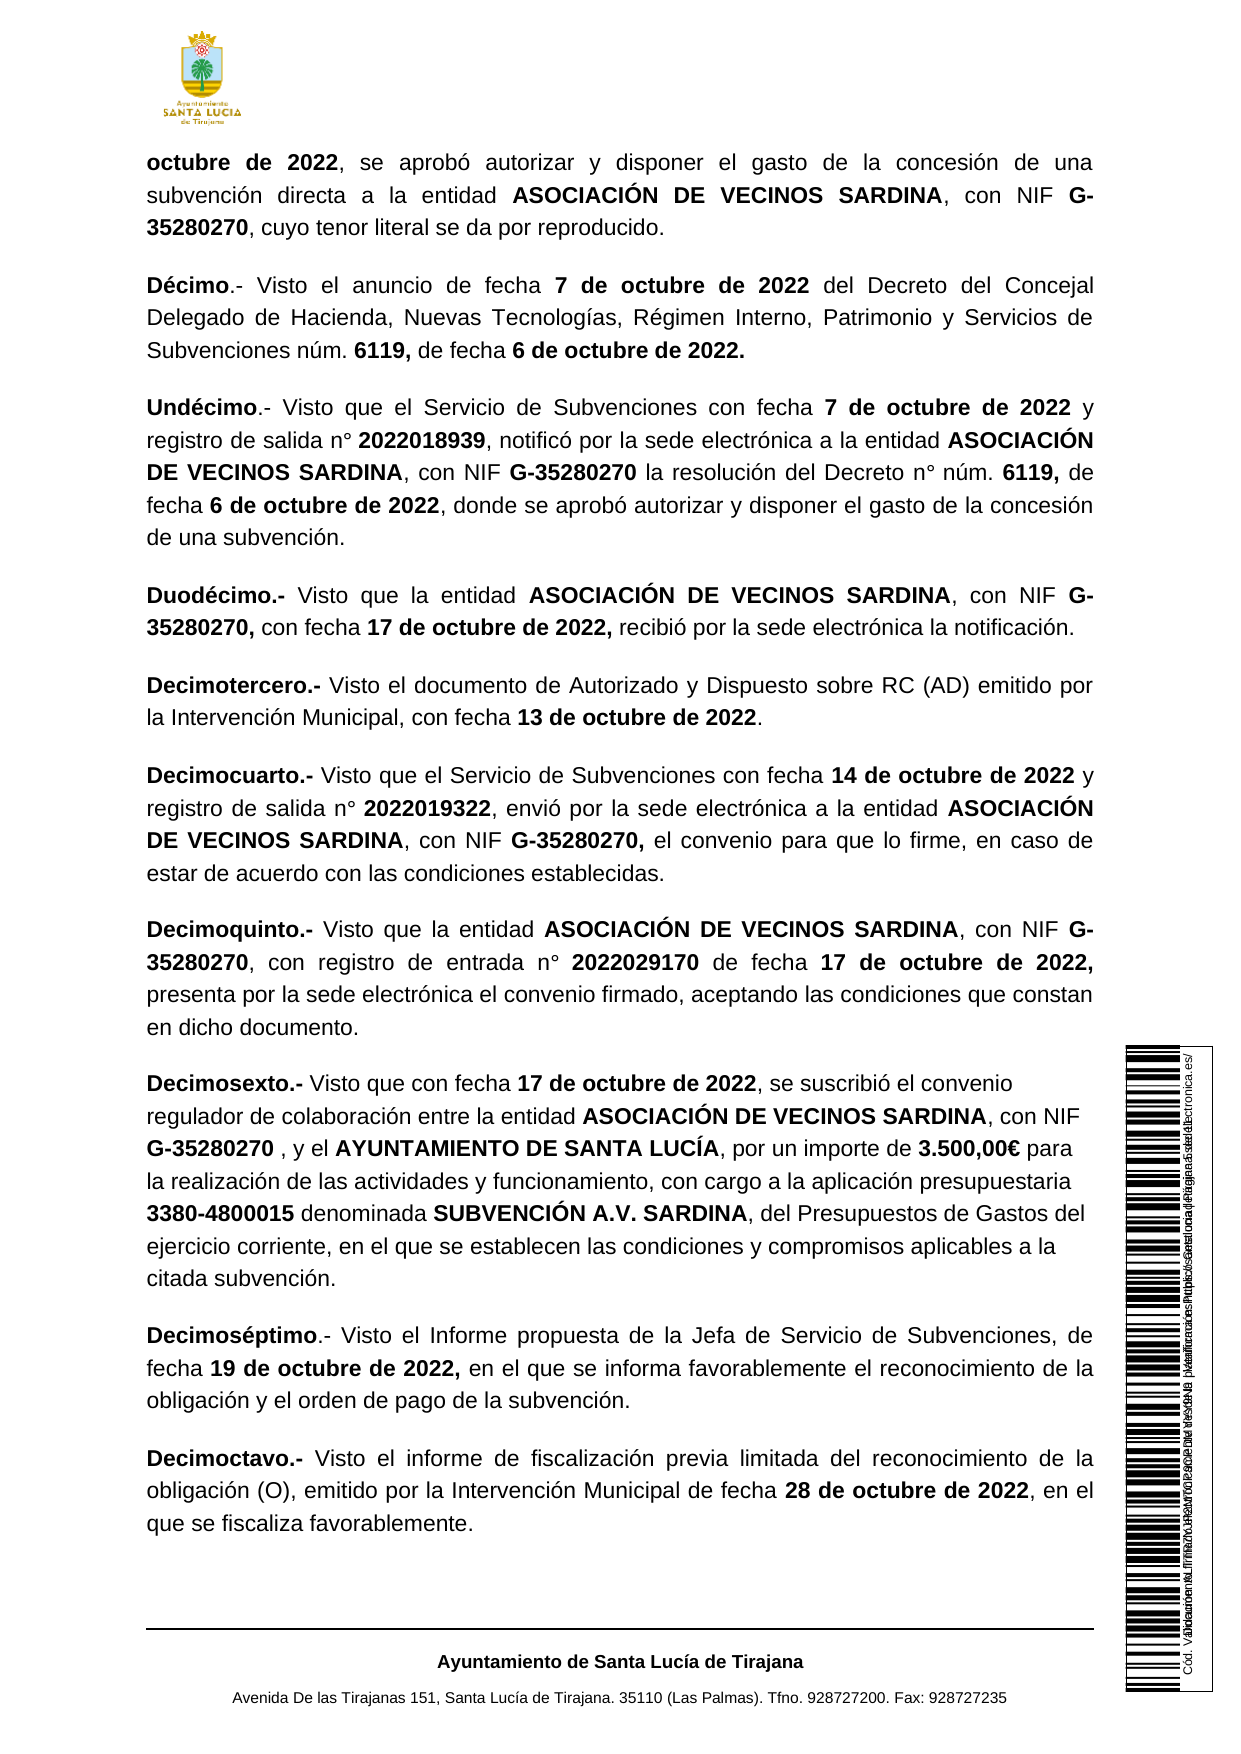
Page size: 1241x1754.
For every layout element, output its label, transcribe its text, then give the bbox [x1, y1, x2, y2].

text Decimocuarto.- Visto que el Servicio de Subvenciones con fecha 14 de octubre de 2022 y registro de salida n° 2022019322, envió por la sede electrónica a la entidad ASOCIACIÓN DE VECINOS SARDINA, con NIF G-35280270, el convenio para que lo firme, en caso de estar de acuerdo con las condiciones establecidas. [146, 758, 1094, 888]
text Decimoséptimo.- Visto el Informe propuesta de la Jefa de Servicio de Subvenciones, de fecha 19 de octubre de 2022, en el que se informa favorablemente el reconocimiento de la obligación y el orden de pago de la subvención. [146, 1318, 1094, 1415]
text Duodécimo.- Visto que la entidad ASOCIACIÓN DE VECINOS SARDINA, con NIF G­35280270, con fecha 17 de octubre de 2022, recibió por la sede electrónica la notificación. [146, 577, 1094, 642]
text Ayuntamiento de Santa Lucía de Tirajana [146, 1651, 1094, 1672]
table_header Cód. Validación: ALTTR7YJP2MTCP9CPDMYYY9N9 | Verificación: https://santaluciadetirajana.sedelectronica.es/ Documento firmado electrónicamente desde la plataforma esPublico Gestiona | Página 5 de 11 [1180, 1047, 1212, 1691]
text Undécimo.- Visto que el Servicio de Subvenciones con fecha 7 de octubre de 2022 y registro de salida n° 2022018939, notificó por la sede electrónica a la entidad ASOCIACIÓN DE VECINOS SARDINA, con NIF G-35280270 la resolución del Decreto n° núm. 6119, de fecha 6 de octubre de 2022, donde se aprobó autorizar y disponer el gasto de la concesión de una subvención. [146, 390, 1094, 552]
text Décimo.- Visto el anuncio de fecha 7 de octubre de 2022 del Decreto del Concejal Delegado de Hacienda, Nuevas Tecnologías, Régimen Interno, Patrimonio y Servicios de Subvenciones núm. 6119, de fecha 6 de octubre de 2022. [146, 267, 1094, 365]
picture [163, 31, 242, 126]
picture [1127, 1047, 1180, 1691]
text octubre de 2022, se aprobó autorizar y disponer el gasto de la concesión de una subvención directa a la entidad ASOCIACIÓN DE VECINOS SARDINA, con NIF G­35280270, cuyo tenor literal se da por reproducido. [146, 144, 1094, 242]
text Decimoctavo.- Visto el informe de fiscalización previa limitada del reconocimiento de la obligación (O), emitido por la Intervención Municipal de fecha 28 de octubre de 2022, en el que se fiscaliza favorablemente. [146, 1440, 1094, 1538]
text Decimoquinto.- Visto que la entidad ASOCIACIÓN DE VECINOS SARDINA, con NIF G­35280270, con registro de entrada n° 2022029170 de fecha 17 de octubre de 2022, presenta por la sede electrónica el convenio firmado, aceptando las condiciones que constan en dicho documento. [146, 912, 1094, 1042]
text Decimotercero.- Visto el documento de Autorizado y Dispuesto sobre RC (AD) emitido por la Intervención Municipal, con fecha 13 de octubre de 2022. [146, 667, 1094, 732]
text Decimosexto.- Visto que con fecha 17 de octubre de 2022, se suscribió el convenio regulador de colaboración entre la entidad ASOCIACIÓN DE VECINOS SARDINA, con NIF G-35280270 , y el AYUNTAMIENTO DE SANTA LUCÍA, por un importe de 3.500,00€ para la realización de las actividades y funcionamiento, con cargo a la aplicación presupuestaria 3380-4800015 denominada SUBVENCIÓN A.V. SARDINA, del Presupuestos de Gastos del ejercicio corriente, en el que se establecen las condiciones y compromisos aplicables a la citada subvención. [146, 1066, 1094, 1293]
text Avenida De las Tirajanas 151, Santa Lucía de Tirajana. 35110 (Las Palmas). Tfno. 928727200. Fax: 928727235 [146, 1689, 1094, 1707]
